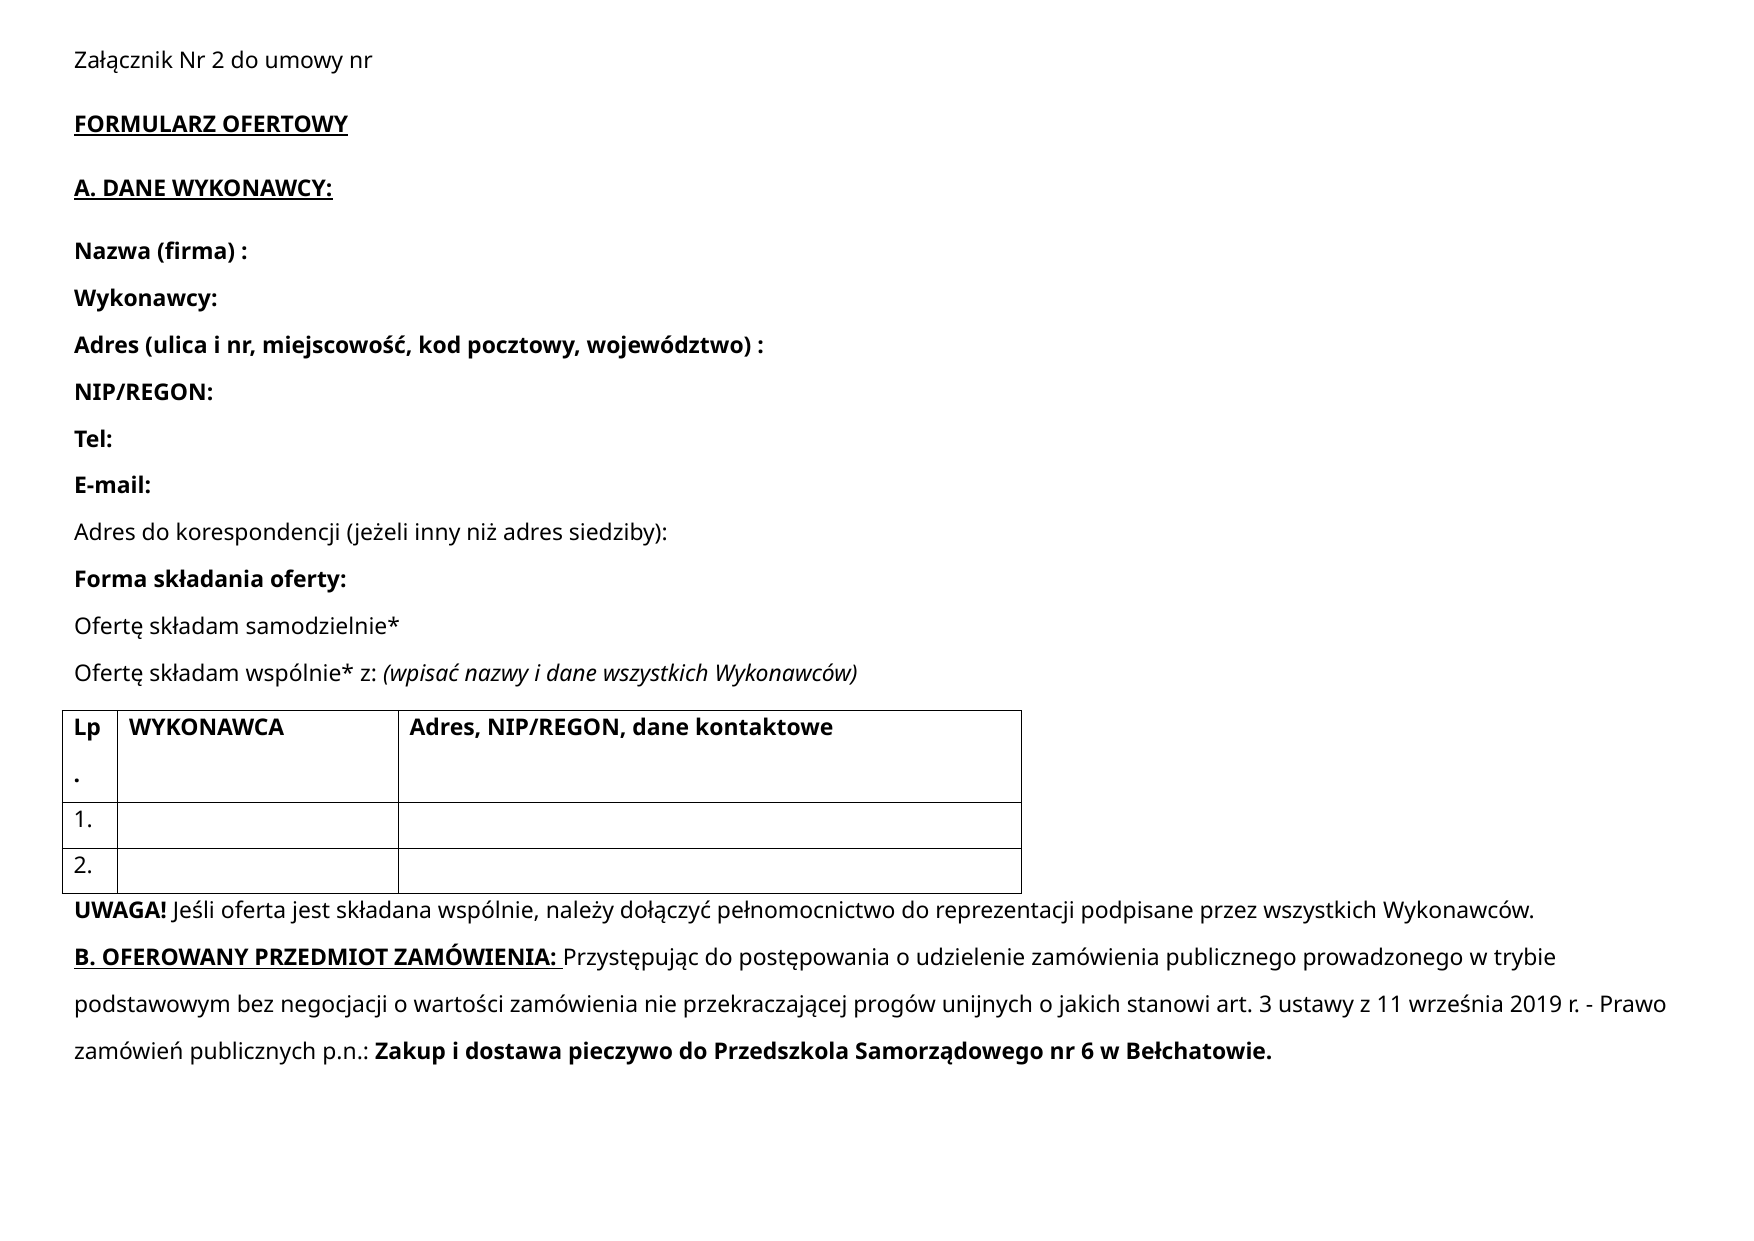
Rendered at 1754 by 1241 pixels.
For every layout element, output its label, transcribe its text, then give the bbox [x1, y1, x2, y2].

table_header Lp. [63, 711, 117, 802]
table_header Adres, NIP/REGON, dane kontaktowe [399, 711, 1021, 802]
text Adres do korespondencji (jeżeli inny niż adres siedziby): [74, 516, 1695, 547]
table_cell [399, 849, 1021, 893]
text Załącznik Nr 2 do umowy nr [74, 44, 1695, 76]
text NIP/REGON: [74, 376, 1695, 407]
table_cell 1. [63, 803, 117, 848]
text Wykonawcy: [74, 282, 1695, 313]
text E-mail: [74, 469, 1695, 501]
text Adres (ulica i nr, miejscowość, kod pocztowy, województwo) : [74, 329, 1695, 360]
text Ofertę składam wspólnie* z: (wpisać nazwy i dane wszystkich Wykonawców) [74, 657, 1695, 688]
text FORMULARZ OFERTOWY [74, 108, 1695, 139]
text UWAGA! Jeśli oferta jest składana wspólnie, należy dołączyć pełnomocnictwo do reprezentacji podpisane przez wszystkich Wykonawców. [74, 894, 1695, 925]
text B. OFEROWANY PRZEDMIOT ZAMÓWIENIA: Przystępując do postępowania o udzielenie zamówienia publicznego prowadzonego w trybie podstawowym bez negocjacji o wartości zamówienia nie przekraczającej progów unijnych o jakich stanowi art. 3 ustawy z 11 września 2019 r. - Prawo zamówień publicznych p.n.: Zakup i dostawa pieczywo do Przedszkola Samorządowego nr 6 w Bełchatowie. [74, 941, 1695, 1066]
text Nazwa (firma) : [74, 235, 1695, 266]
table_cell [118, 803, 398, 848]
table_cell 2. [63, 849, 117, 893]
text Ofertę składam samodzielnie* [74, 610, 1695, 641]
table_cell [118, 849, 398, 893]
table_header WYKONAWCA [118, 711, 398, 802]
text Tel: [74, 422, 1695, 454]
table_cell [399, 803, 1021, 848]
text A. DANE WYKONAWCY: [74, 171, 1695, 203]
text Forma składania oferty: [74, 563, 1695, 594]
